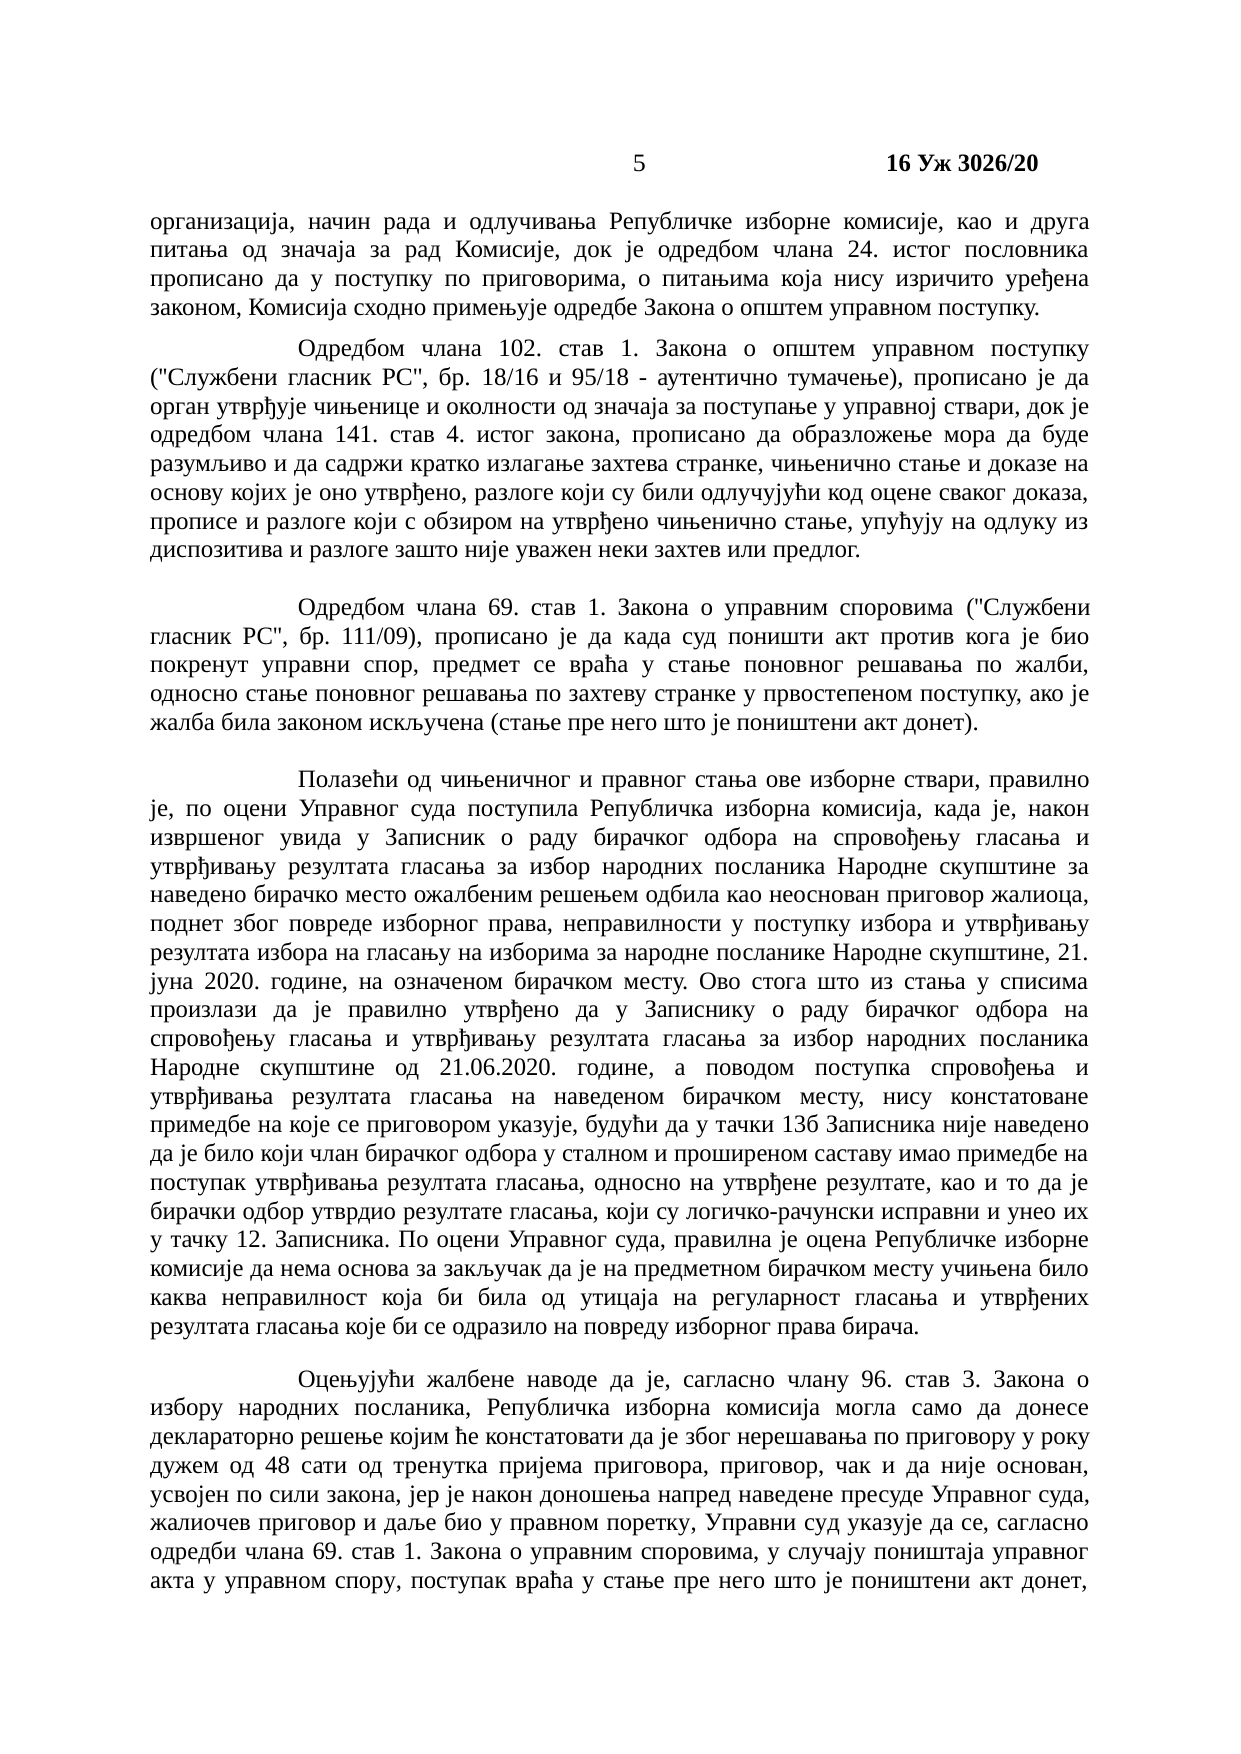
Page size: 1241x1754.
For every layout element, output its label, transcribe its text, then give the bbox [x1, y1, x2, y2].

text организација, начин рада и одлучивања Републичке изборне комисије, као и друга питања од значаја за рад Комисије, док је одредбом члана 24. истог пословника прописано да у поступку по приговорима, о питањима која нису изричито уређена законом, Комисија сходно примењује одредбе Закона о општем управном поступку. [150, 206, 1090, 321]
text Одредбом члана 69. став 1. Закона о управним споровима (''Службени гласник РС'', бр. 111/09), прописано је да када суд поништи акт против кога је био покренут управни спор, предмет се враћа у стање поновног решавања по жалби, односно стање поновног решавања по захтеву странке у првостепеном поступку, ако је жалба била законом искључена (стање пре него што је поништени акт донет). [150, 592, 1090, 736]
text Полазећи од чињеничног и правног стања ове изборне ствари, правилно је, по оцени Управног суда поступила Републичка изборна комисија, када је, након извршеног увида у Записник о раду бирачког одбора на спровођењу гласања и утврђивању резултата гласања за избор народних посланика Народне скупштине за наведено бирачко место ожалбеним решењем одбила као неоснован приговор жалиоца, поднет због повреде изборног права, неправилности у поступку избора и утврђивању резултата избора на гласању на изборима за народне посланике Народне скупштине, 21. јуна 2020. године, на означеном бирачком месту. Ово стога што из стања у списима произлази да је правилно утврђено да у Записнику о раду бирачког одбора на спровођењу гласања и утврђивању резултата гласања за избор народних посланика Народне скупштине од 21.06.2020. године, а поводом поступка спровођења и утврђивања резултата гласања на наведеном бирачком месту, нису констатоване примедбе на које се приговором указује, будући да у тачки 13б Записника није наведено да је било који члан бирачког одбора у сталном и проширеном саставу имао примедбе на поступак утврђивања резултата гласања, односно на утврђене резултате, као и то да је бирачки одбор утврдио резултате гласања, који су логичко-рачунски исправни и унео их у тачку 12. Записника. По оцени Управног суда, правилна је оцена Републичке изборне комисије да нема основа за закључак да је на предметном бирачком месту учињена било каква неправилност која би била од утицаја на регуларност гласања и утврђених резултата гласања које би се одразило на повреду изборног права бирача. [150, 736, 1090, 1339]
text Одредбом члана 102. став 1. Закона о општем управном поступку (''Службени гласник РС'', бр. 18/16 и 95/18 - аутентично тумачење), прописано је да орган утврђује чињенице и околности од значаја за поступање у управној ствари, док је одредбом члана 141. став 4. истог закона, прописано да образложење мора да буде разумљиво и да садржи кратко излагање захтева странке, чињенично стање и доказе на основу којих је оно утврђено, разлоге који су били одлучујући код оцене сваког доказа, прописе и разлоге који с обзиром на утврђено чињенично стање, упућују на одлуку из диспозитива и разлоге зашто није уважен неки захтев или предлог. [150, 333, 1090, 563]
text Оцењујући жалбене наводе да је, сагласно члану 96. став 3. Закона о избору народних посланика, Републичка изборна комисија могла само да донесе деклараторно решење којим ће констатовати да је због нерешавања по приговору у року дужем од 48 сати од тренутка пријема приговора, приговор, чак и да није основан, усвојен по сили закона, јер је након доношења напред наведене пресуде Управног суда, жалиочев приговор и даље био у правном поретку, Управни суд указује да се, сагласно одредби члана 69. став 1. Закона о управним споровима, у случају поништаја управног акта у управном спору, поступак враћа у стање пре него што је поништени акт донет, [150, 1364, 1090, 1594]
